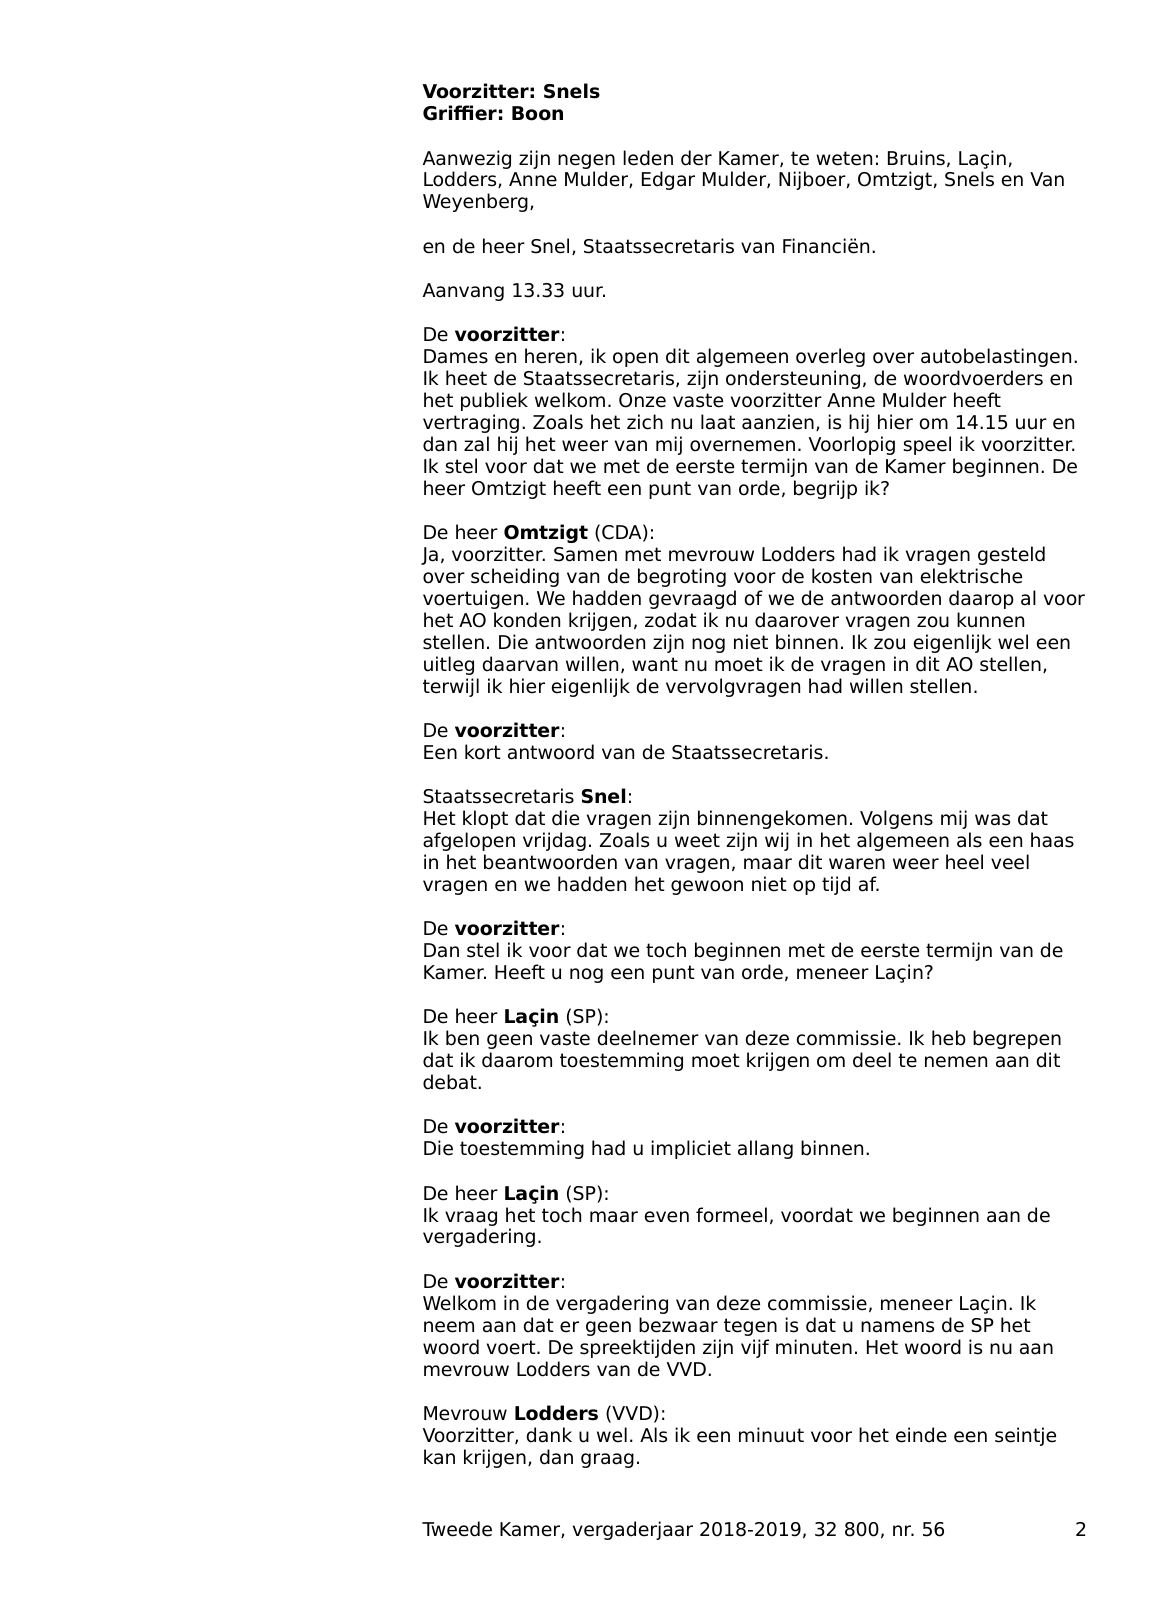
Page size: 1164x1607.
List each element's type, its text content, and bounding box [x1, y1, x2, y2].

text Dames en heren, ik open dit algemeen overleg over autobelastingen. Ik heet de Staatssecretaris, zijn ondersteuning, de woordvoerders en het publiek welkom. Onze vaste voorzitter Anne Mulder heeft vertraging. Zoals het zich nu laat aanzien, is hij hier om 14.15 uur en dan zal hij het weer van mij overnemen. Voorlopig speel ik voorzitter. Ik stel voor dat we met de eerste termijn van de Kamer beginnen. De heer Omtzigt heeft een punt van orde, begrijp ik? [422, 346, 1087, 500]
text De voorzitter: [422, 918, 1087, 940]
text De heer Omtzigt (CDA): [422, 522, 1087, 544]
text De voorzitter: [422, 1116, 1087, 1138]
text De voorzitter: [422, 720, 1087, 742]
text Aanwezig zijn negen leden der Kamer, te weten: Bruins, Laçin, Lodders, Anne Mulder, Edgar Mulder, Nijboer, Omtzigt, Snels en Van Weyenberg, [422, 147, 1087, 213]
text Voorzitter: Snels [422, 81, 1087, 103]
text Dan stel ik voor dat we toch beginnen met de eerste termijn van de Kamer. Heeft u nog een punt van orde, meneer Laçin? [422, 940, 1087, 984]
text Griffier: Boon [422, 103, 1087, 125]
text en de heer Snel, Staatssecretaris van Financiën. [422, 236, 1087, 257]
text Mevrouw Lodders (VVD): [422, 1403, 1087, 1425]
text De heer Laçin (SP): [422, 1006, 1087, 1028]
text De voorzitter: [422, 324, 1087, 346]
text Welkom in de vergadering van deze commissie, meneer Laçin. Ik neem aan dat er geen bezwaar tegen is dat u namens de SP het woord voert. De spreektijden zijn vijf minuten. Het woord is nu aan mevrouw Lodders van de VVD. [422, 1293, 1087, 1381]
text Ik vraag het toch maar even formeel, voordat we beginnen aan de vergadering. [422, 1204, 1087, 1248]
text Die toestemming had u impliciet allang binnen. [422, 1138, 1087, 1160]
text Een kort antwoord van de Staatssecretaris. [422, 742, 1087, 764]
text De voorzitter: [422, 1271, 1087, 1293]
text Staatssecretaris Snel: [422, 786, 1087, 808]
text Aanvang 13.33 uur. [422, 280, 1087, 302]
text Voorzitter, dank u wel. Als ik een minuut voor het einde een seintje kan krijgen, dan graag. [422, 1425, 1087, 1469]
text Ja, voorzitter. Samen met mevrouw Lodders had ik vragen gesteld over scheiding van de begroting voor de kosten van elektrische voertuigen. We hadden gevraagd of we de antwoorden daarop al voor het AO konden krijgen, zodat ik nu daarover vragen zou kunnen stellen. Die antwoorden zijn nog niet binnen. Ik zou eigenlijk wel een uitleg daarvan willen, want nu moet ik de vragen in dit AO stellen, terwijl ik hier eigenlijk de vervolgvragen had willen stellen. [422, 544, 1087, 698]
text Het klopt dat die vragen zijn binnengekomen. Volgens mij was dat afgelopen vrijdag. Zoals u weet zijn wij in het algemeen als een haas in het beantwoorden van vragen, maar dit waren weer heel veel vragen en we hadden het gewoon niet op tijd af. [422, 808, 1087, 896]
text Ik ben geen vaste deelnemer van deze commissie. Ik heb begrepen dat ik daarom toestemming moet krijgen om deel te nemen aan dit debat. [422, 1028, 1087, 1094]
text De heer Laçin (SP): [422, 1182, 1087, 1204]
